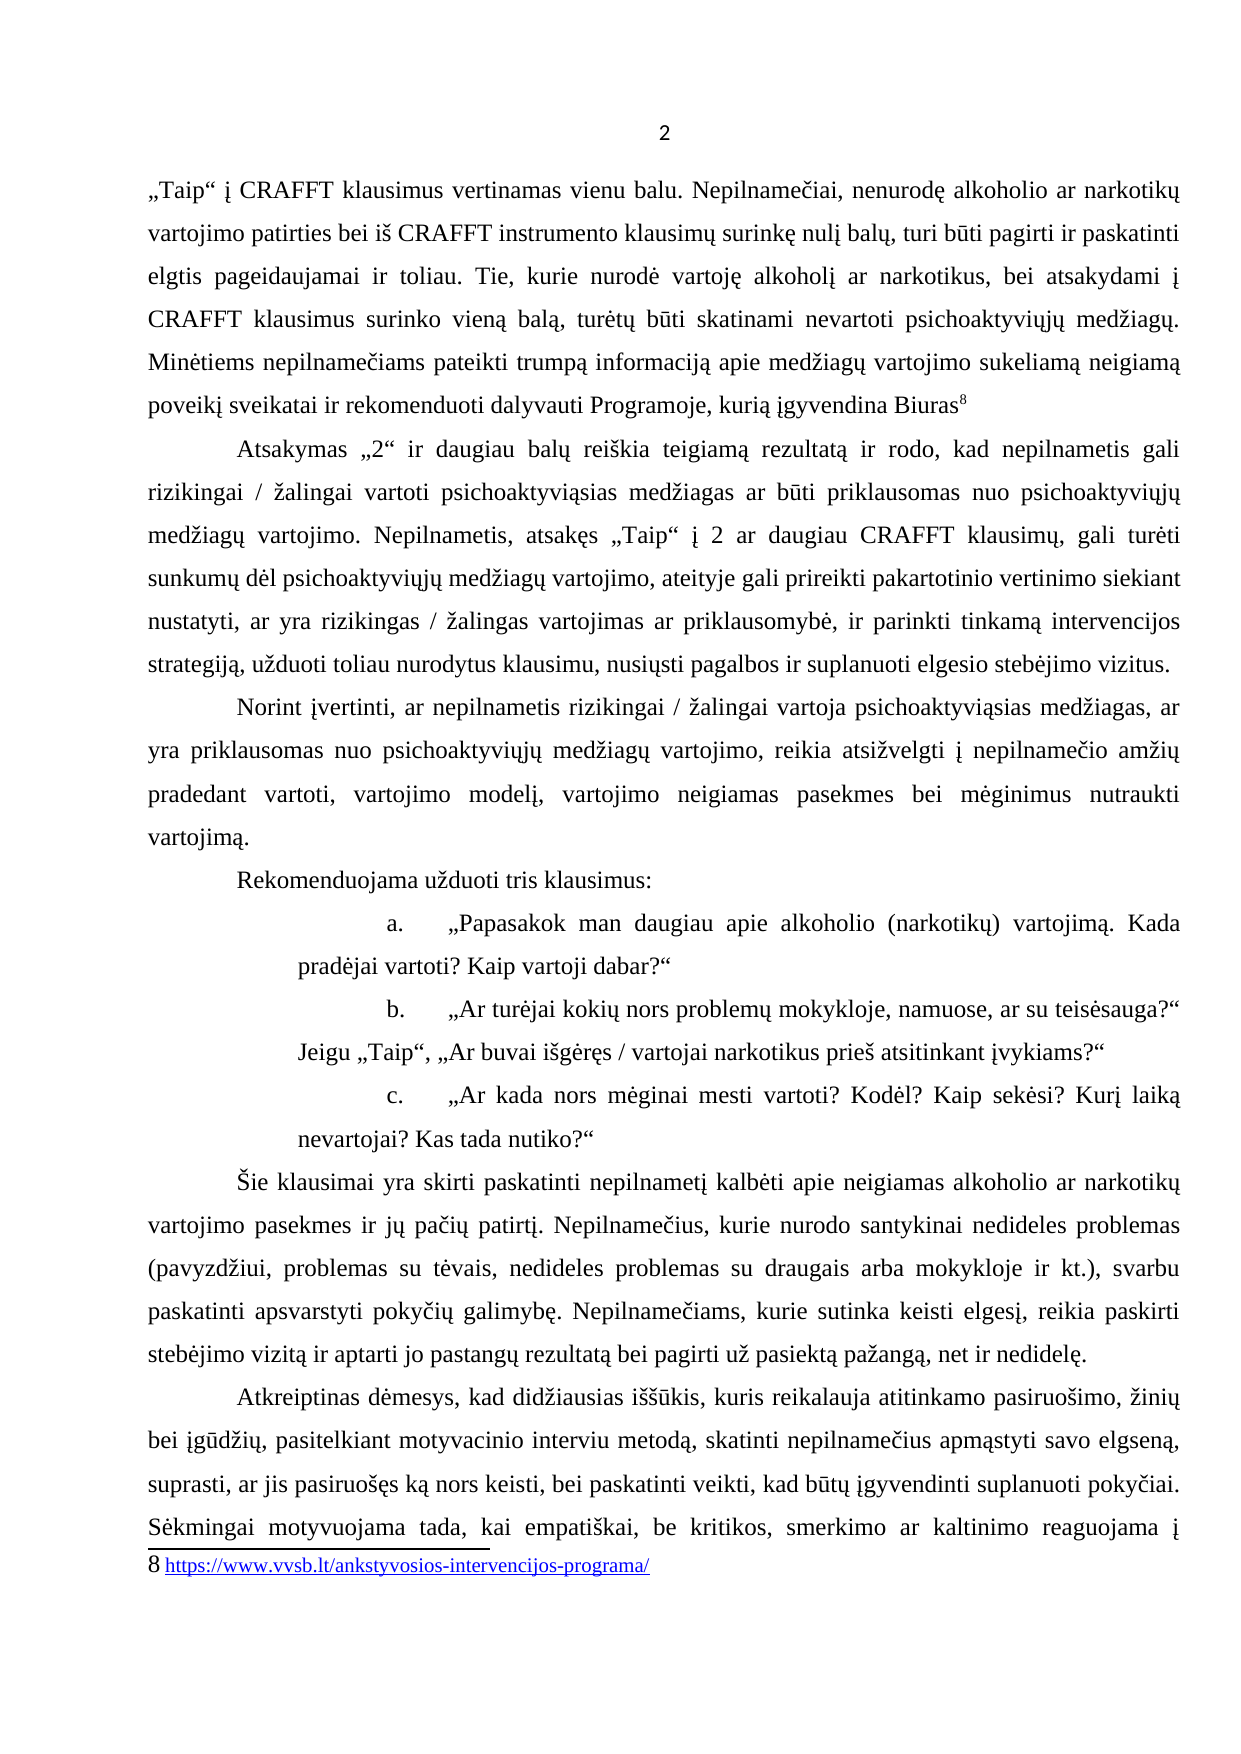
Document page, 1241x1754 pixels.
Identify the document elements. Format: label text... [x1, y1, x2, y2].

text https://www.vvsb.lt/ankstyvosios-intervencijos-programa/ [148, 1549, 1181, 1578]
text c. „Ar kada nors mėginai mesti vartoti? Kodėl? Kaip sekėsi? Kurį laiką nevartojai? Kas tada nutiko?“ [298, 1081, 1181, 1152]
text Norint įvertinti, ar nepilnametis rizikingai / žalingai vartoja psichoaktyviąsias medžiagas, ar yra priklausomas nuo psichoaktyviųjų medžiagų vartojimo, reikia atsižvelgti į nepilnamečio amžių pradedant vartoti, vartojimo modelį, vartojimo neigiamas pasekmes bei mėginimus nutraukti vartojimą. [148, 692, 1181, 851]
text Rekomenduojama užduoti tris klausimus: [148, 865, 1181, 894]
text Atkreiptinas dėmesys, kad didžiausias iššūkis, kuris reikalauja atitinkamo pasiruošimo, žinių bei įgūdžių, pasitelkiant motyvacinio interviu metodą, skatinti nepilnamečius apmąstyti savo elgseną, suprasti, ar jis pasiruošęs ką nors keisti, bei paskatinti veikti, kad būtų įgyvendinti suplanuoti pokyčiai. Sėkmingai motyvuojama tada, kai empatiškai, be kritikos, smerkimo ar kaltinimo reaguojama į [148, 1382, 1181, 1541]
text Atsakymas „2“ ir daugiau balų reiškia teigiamą rezultatą ir rodo, kad nepilnametis gali rizikingai / žalingai vartoti psichoaktyviąsias medžiagas ar būti priklausomas nuo psichoaktyviųjų medžiagų vartojimo. Nepilnametis, atsakęs „Taip“ į 2 ar daugiau CRAFFT klausimų, gali turėti sunkumų dėl psichoaktyviųjų medžiagų vartojimo, ateityje gali prireikti pakartotinio vertinimo siekiant nustatyti, ar yra rizikingas / žalingas vartojimas ar priklausomybė, ir parinkti tinkamą intervencijos strategiją, užduoti toliau nurodytus klausimu, nusiųsti pagalbos ir suplanuoti elgesio stebėjimo vizitus. [148, 434, 1181, 678]
text Šie klausimai yra skirti paskatinti nepilnametį kalbėti apie neigiamas alkoholio ar narkotikų vartojimo pasekmes ir jų pačių patirtį. Nepilnamečius, kurie nurodo santykinai nedideles problemas (pavyzdžiui, problemas su tėvais, nedideles problemas su draugais arba mokykloje ir kt.), svarbu paskatinti apsvarstyti pokyčių galimybę. Nepilnamečiams, kurie sutinka keisti elgesį, reikia paskirti stebėjimo vizitą ir aptarti jo pastangų rezultatą bei pagirti už pasiektą pažangą, net ir nedidelę. [148, 1167, 1181, 1368]
text b. „Ar turėjai kokių nors problemų mokykloje, namuose, ar su teisėsauga?“ Jeigu „Taip“, „Ar buvai išgėręs / vartojai narkotikus prieš atsitinkant įvykiams?“ [298, 994, 1181, 1066]
text „Taip“ į CRAFFT klausimus vertinamas vienu balu. Nepilnamečiai, nenurodę alkoholio ar narkotikų vartojimo patirties bei iš CRAFFT instrumento klausimų surinkę nulį balų, turi būti pagirti ir paskatinti elgtis pageidaujamai ir toliau. Tie, kurie nurodė vartoję alkoholį ar narkotikus, bei atsakydami į CRAFFT klausimus surinko vieną balą, turėtų būti skatinami nevartoti psichoaktyviųjų medžiagų. Minėtiems nepilnamečiams pateikti trumpą informaciją apie medžiagų vartojimo sukeliamą neigiamą poveikį sveikatai ir rekomenduoti dalyvauti Programoje, kurią įgyvendina Biuras [148, 175, 1181, 419]
text a. „Papasakok man daugiau apie alkoholio (narkotikų) vartojimą. Kada pradėjai vartoti? Kaip vartoji dabar?“ [298, 908, 1181, 980]
